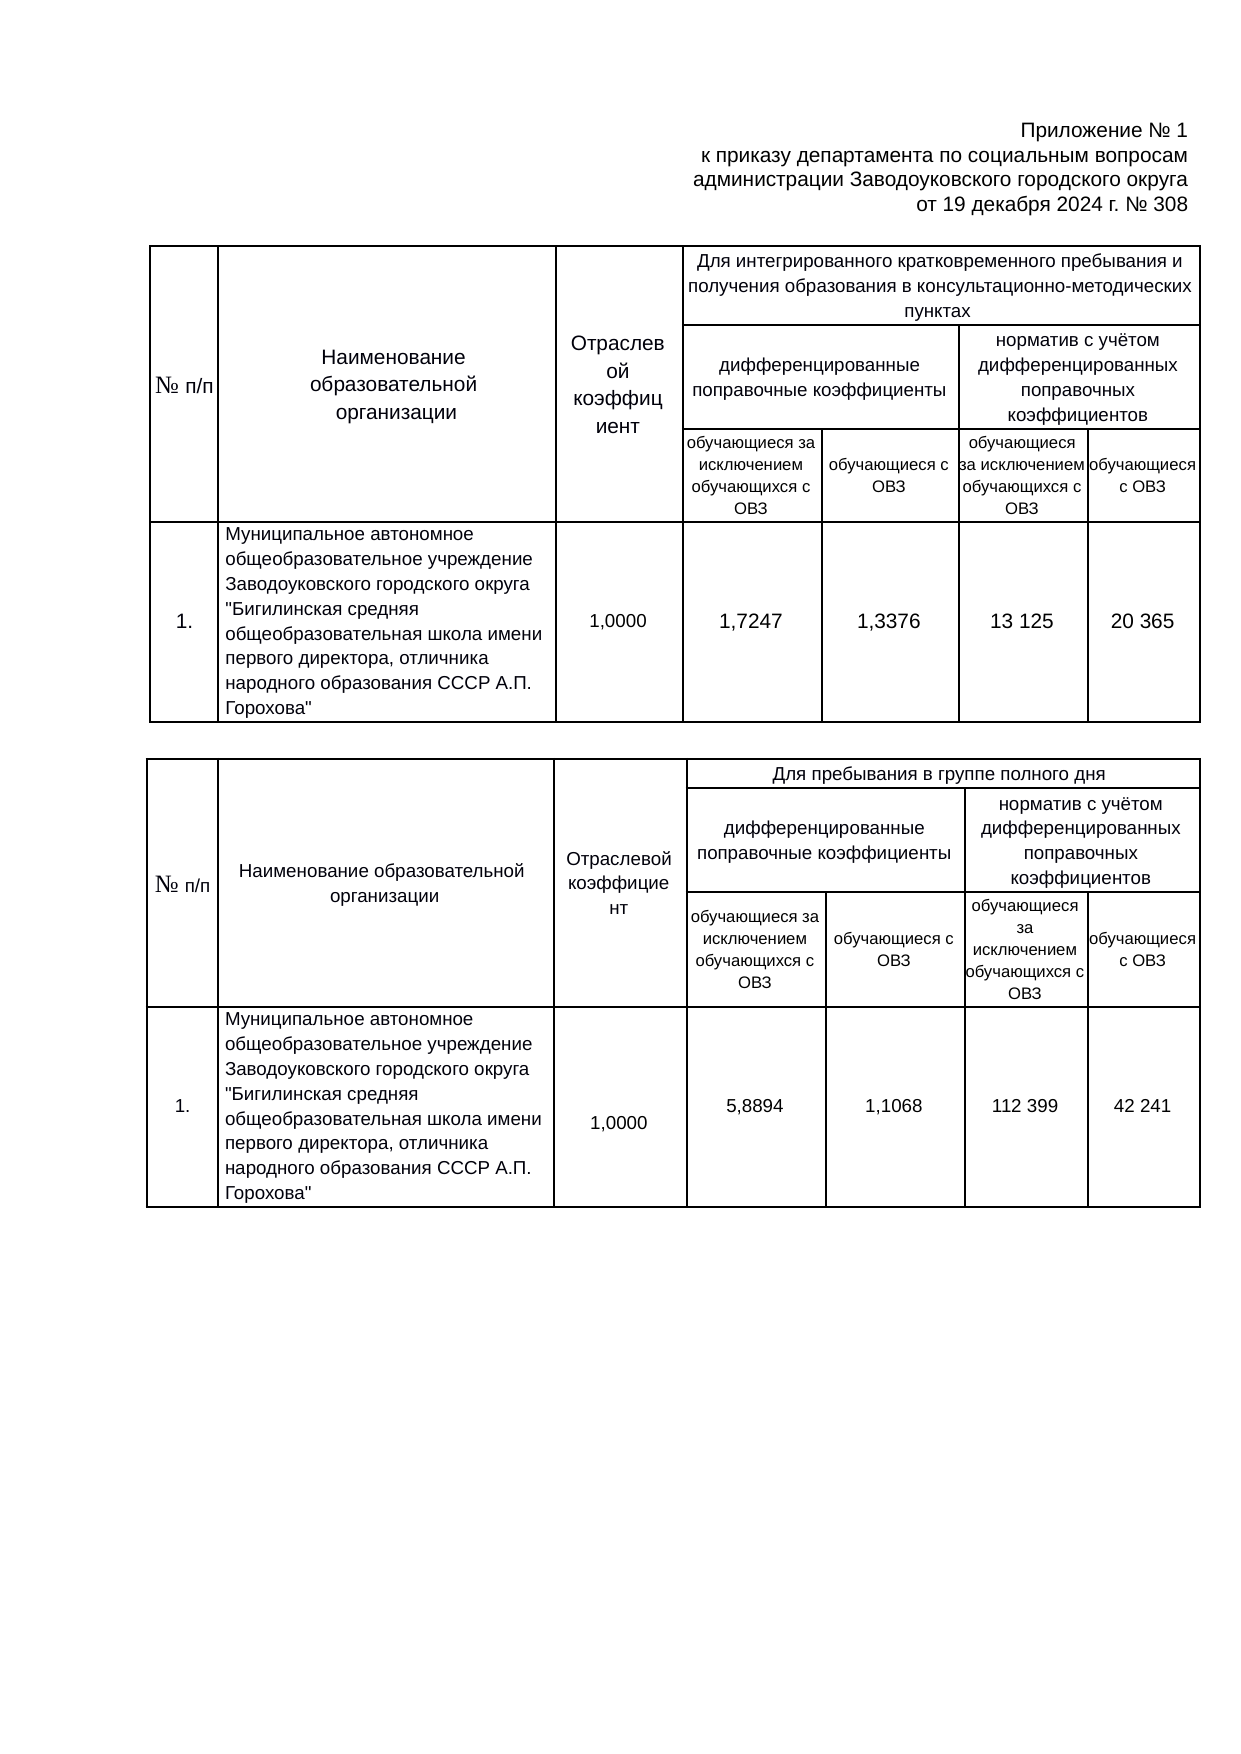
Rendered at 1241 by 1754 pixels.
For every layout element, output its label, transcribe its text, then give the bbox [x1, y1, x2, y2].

table_cell обучающиеся с ОВЗ [1089, 430, 1199, 521]
table_header Наименование образовательной организации [219, 760, 553, 1006]
table_cell обучающиеся с ОВЗ [823, 430, 958, 521]
table_cell 42 241 [1089, 1008, 1199, 1206]
text к приказу департамента по социальным вопросам [177, 143, 1188, 167]
text Приложение № 1 [177, 118, 1188, 142]
table_cell 1. [151, 523, 217, 721]
table_cell норматив с учётом дифференцированных поправочных коэффициентов [966, 789, 1199, 891]
table_cell Муниципальное автономное общеобразовательное учреждение Заводоуковского городского округа "Бигилинская средняя общеобразовательная школа имени первого директора, отличника народного образования СССР А.П. Горохова" [219, 523, 555, 721]
table_cell обучающиеся за исключением обучающихся с ОВЗ [684, 430, 821, 521]
text администрации Заводоуковского городского округа [177, 167, 1188, 191]
table_header Наименование образовательной организации [219, 247, 555, 521]
table_cell обучающиеся с ОВЗ [1089, 893, 1199, 1006]
table_cell 1,0000 [557, 523, 682, 721]
table_cell 112 399 [966, 1008, 1087, 1206]
table_cell дифференцированные поправочные коэффициенты [688, 789, 964, 891]
text от 19 декабря 2024 г. № 308 [177, 192, 1188, 216]
table_cell обучающиеся за исключением обучающихся с ОВЗ [688, 893, 825, 1006]
table_header Отраслевой коэффициент [557, 247, 682, 521]
table_cell 13 125 [960, 523, 1087, 721]
table_header Для пребывания в группе полного дня [688, 760, 1199, 787]
table_cell 1,3376 [823, 523, 958, 721]
table_cell 1,0000 [555, 1008, 686, 1206]
table_cell Муниципальное автономное общеобразовательное учреждение Заводоуковского городского округа "Бигилинская средняя общеобразовательная школа имени первого директора, отличника народного образования СССР А.П. Горохова" [219, 1008, 553, 1206]
table_cell 5,8894 [688, 1008, 825, 1206]
table_cell 1,1068 [827, 1008, 964, 1206]
table_cell дифференцированные поправочные коэффициенты [684, 326, 958, 428]
table_cell норматив с учётом дифференцированных поправочных коэффициентов [960, 326, 1199, 428]
table_header № п/п [151, 247, 217, 521]
table_cell 1,7247 [684, 523, 821, 721]
table_cell 20 365 [1089, 523, 1199, 721]
table_header Для интегрированного кратковременного пребывания и получения образования в консультационно-методических пунктах [684, 247, 1199, 324]
table_cell обучающиеся за исключением обучающихся с ОВЗ [960, 430, 1087, 521]
table_header № п/п [148, 760, 217, 1006]
table_cell 1. [148, 1008, 217, 1206]
table_cell обучающиеся за исключением обучающихся с ОВЗ [966, 893, 1087, 1006]
table_cell обучающиеся с ОВЗ [827, 893, 964, 1006]
table_header Отраслевой коэффициент [555, 760, 686, 1006]
